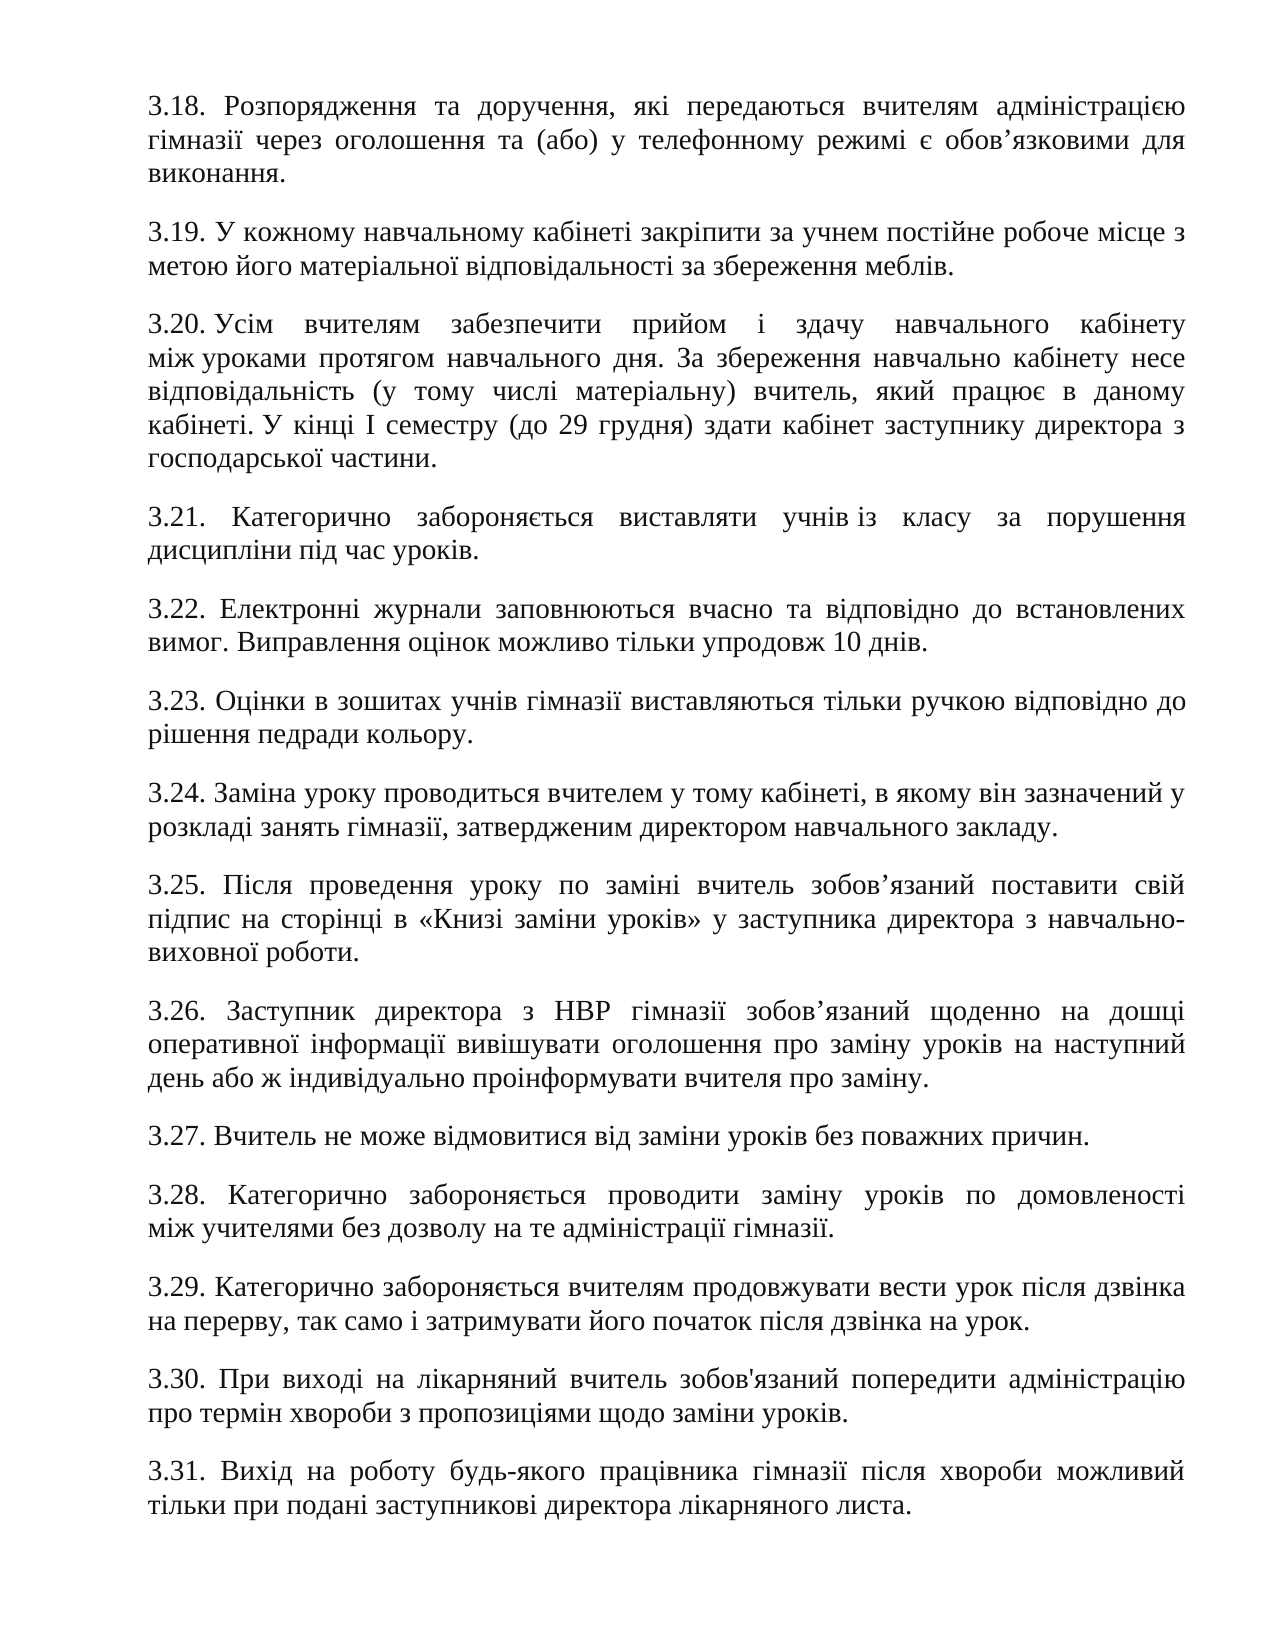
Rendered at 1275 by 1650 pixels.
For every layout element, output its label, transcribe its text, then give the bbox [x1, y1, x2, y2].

text 3.27. Вчитель не може відмовитися від заміни уроків без поважних причин. [148, 1118, 1186, 1152]
text 3.19. У кожному навчальному кабінеті закріпити за учнем постійне робоче місце з метою його матеріальної відповідальності за збереження меблів. [148, 214, 1186, 281]
text 3.30. При виході на лікарняний вчитель зобов'язаний попередити адміністрацію про термін хвороби з пропозиціями щодо заміни уроків. [148, 1361, 1186, 1428]
text 3.24. Заміна уроку проводиться вчителем у тому кабінеті, в якому він зазначений у розкладі занять гімназії, затвердженим директором навчального закладу. [148, 775, 1186, 842]
text 3.20. Усім вчителям забезпечити прийом і здачу навчального кабінету між уроками протягом навчального дня. За збереження навчально кабінету несе відповідальність (у тому числі матеріальну) вчитель, який працює в даному кабінеті. У кінці І семестру (до 29 грудня) здати кабінет заступнику директора з господарської частини. [148, 306, 1186, 474]
text 3.26. Заступник директора з НВР гімназії зобов’язаний щоденно на дошці оперативної інформації вивішувати оголошення про заміну уроків на наступний день або ж індивідуально проінформувати вчителя про заміну. [148, 993, 1186, 1093]
text 3.23. Оцінки в зошитах учнів гімназії виставляються тільки ручкою відповідно до рішення педради кольору. [148, 683, 1186, 750]
text 3.22. Електронні журнали заповнюються вчасно та відповідно до встановлених вимог. Виправлення оцінок можливо тільки упродовж 10 днів. [148, 591, 1186, 658]
text 3.25. Після проведення уроку по заміні вчитель зобов’язаний поставити свій підпис на сторінці в «Книзі заміни уроків» у заступника директора з навчально-виховної роботи. [148, 867, 1186, 968]
text 3.21. Категорично забороняється виставляти учнів із класу за порушення дисципліни під час уроків. [148, 499, 1186, 566]
text 3.18. Розпорядження та доручення, які передаються вчителям адміністрацією гімназії через оголошення та (або) у телефонному режимі є обов’язковими для виконання. [148, 88, 1186, 189]
text 3.29. Категорично забороняється вчителям продовжувати вести урок після дзвінка на перерву, так само і затримувати його початок після дзвінка на урок. [148, 1269, 1186, 1336]
text 3.31. Вихід на роботу будь-якого працівника гімназії після хвороби можливий тільки при подані заступникові директора лікарняного листа. [148, 1453, 1186, 1520]
text 3.28. Категорично забороняється проводити заміну уроків по домовленості між учителями без дозволу на те адміністрації гімназії. [148, 1177, 1186, 1244]
